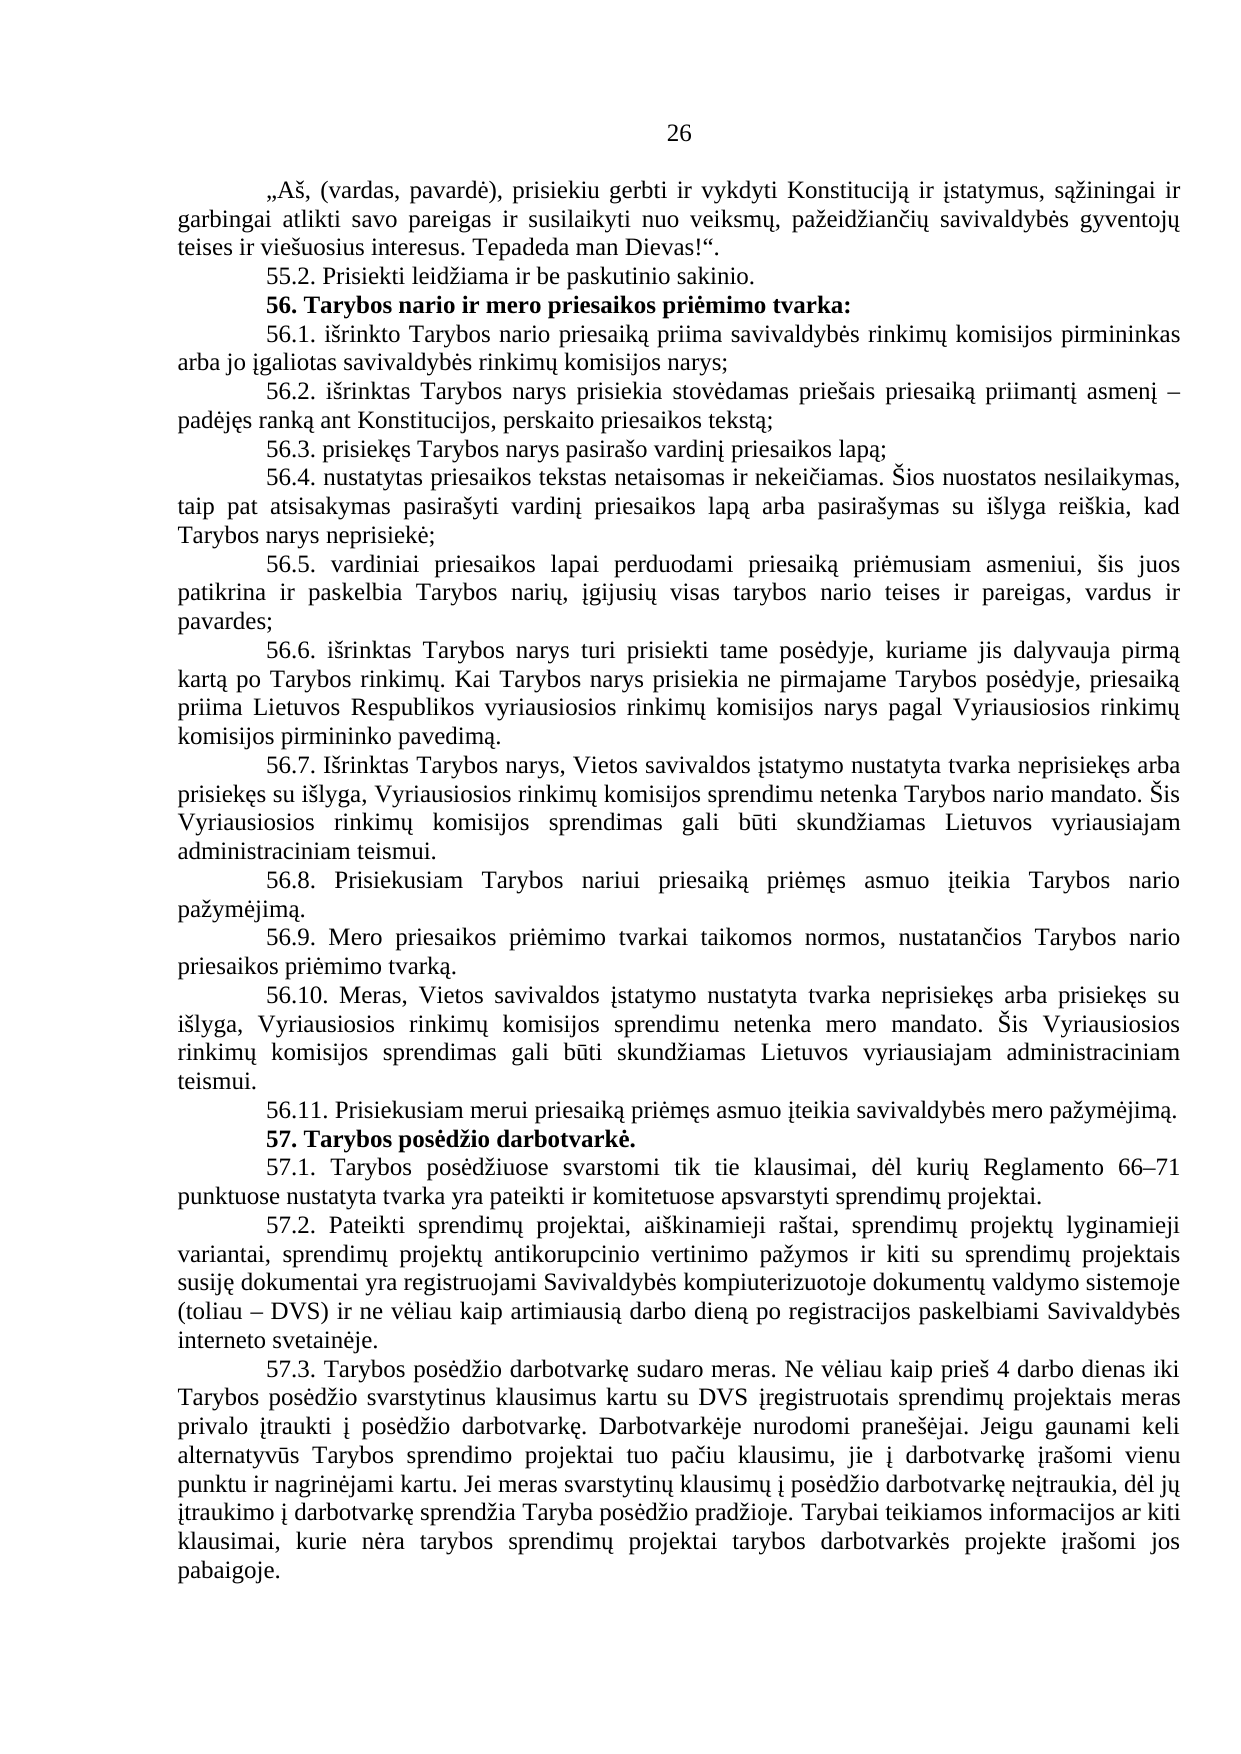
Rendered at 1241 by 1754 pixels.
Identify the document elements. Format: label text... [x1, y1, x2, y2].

text 56.4. nustatytas priesaikos tekstas netaisomas ir nekeičiamas. Šios nuostatos nesilaikymas, taip pat atsisakymas pasirašyti vardinį priesaikos lapą arba pasirašymas su išlyga reiškia, kad Tarybos narys neprisiekė; [177, 462, 1181, 549]
text 56.5. vardiniai priesaikos lapai perduodami priesaiką priėmusiam asmeniui, šis juos patikrina ir paskelbia Tarybos narių, įgijusių visas tarybos nario teises ir pareigas, vardus ir pavardes; [177, 549, 1181, 635]
text 56.3. prisiekęs Tarybos narys pasirašo vardinį priesaikos lapą; [177, 434, 1181, 462]
text 56. Tarybos nario ir mero priesaikos priėmimo tvarka: [177, 290, 1181, 319]
text 56.9. Mero priesaikos priėmimo tvarkai taikomos normos, nustatančios Tarybos nario priesaikos priėmimo tvarką. [177, 922, 1181, 980]
text „Aš, (vardas, pavardė), prisiekiu gerbti ir vykdyti Konstituciją ir įstatymus, sąžiningai ir garbingai atlikti savo pareigas ir susilaikyti nuo veiksmų, pažeidžiančių savivaldybės gyventojų teises ir viešuosius interesus. Tepadeda man Dievas!“. [177, 175, 1181, 261]
text 57. Tarybos posėdžio darbotvarkė. [177, 1124, 1181, 1152]
text 56.2. išrinktas Tarybos narys prisiekia stovėdamas priešais priesaiką priimantį asmenį – padėjęs ranką ant Konstitucijos, perskaito priesaikos tekstą; [177, 376, 1181, 434]
text 56.8. Prisiekusiam Tarybos nariui priesaiką priėmęs asmuo įteikia Tarybos nario pažymėjimą. [177, 865, 1181, 922]
text 56.6. išrinktas Tarybos narys turi prisiekti tame posėdyje, kuriame jis dalyvauja pirmą kartą po Tarybos rinkimų. Kai Tarybos narys prisiekia ne pirmajame Tarybos posėdyje, priesaiką priima Lietuvos Respublikos vyriausiosios rinkimų komisijos narys pagal Vyriausiosios rinkimų komisijos pirmininko pavedimą. [177, 635, 1181, 750]
text 56.7. Išrinktas Tarybos narys, Vietos savivaldos įstatymo nustatyta tvarka neprisiekęs arba prisiekęs su išlyga, Vyriausiosios rinkimų komisijos sprendimu netenka Tarybos nario mandato. Šis Vyriausiosios rinkimų komisijos sprendimas gali būti skundžiamas Lietuvos vyriausiajam administraciniam teismui. [177, 750, 1181, 865]
text 56.1. išrinkto Tarybos nario priesaiką priima savivaldybės rinkimų komisijos pirmininkas arba jo įgaliotas savivaldybės rinkimų komisijos narys; [177, 319, 1181, 376]
text 57.2. Pateikti sprendimų projektai, aiškinamieji raštai, sprendimų projektų lyginamieji variantai, sprendimų projektų antikorupcinio vertinimo pažymos ir kiti su sprendimų projektais susiję dokumentai yra registruojami Savivaldybės kompiuterizuotoje dokumentų valdymo sistemoje (toliau – DVS) ir ne vėliau kaip artimiausią darbo dieną po registracijos paskelbiami Savivaldybės interneto svetainėje. [177, 1210, 1181, 1354]
text 56.11. Prisiekusiam merui priesaiką priėmęs asmuo įteikia savivaldybės mero pažymėjimą. [177, 1095, 1181, 1124]
text 55.2. Prisiekti leidžiama ir be paskutinio sakinio. [177, 261, 1181, 290]
text 57.3. Tarybos posėdžio darbotvarkę sudaro meras. Ne vėliau kaip prieš 4 darbo dienas iki Tarybos posėdžio svarstytinus klausimus kartu su DVS įregistruotais sprendimų projektais meras privalo įtraukti į posėdžio darbotvarkę. Darbotvarkėje nurodomi pranešėjai. Jeigu gaunami keli alternatyvūs Tarybos sprendimo projektai tuo pačiu klausimu, jie į darbotvarkę įrašomi vienu punktu ir nagrinėjami kartu. Jei meras svarstytinų klausimų į posėdžio darbotvarkę neįtraukia, dėl jų įtraukimo į darbotvarkę sprendžia Taryba posėdžio pradžioje. Tarybai teikiamos informacijos ar kiti klausimai, kurie nėra tarybos sprendimų projektai tarybos darbotvarkės projekte įrašomi jos pabaigoje. [177, 1354, 1181, 1584]
text 57.1. Tarybos posėdžiuose svarstomi tik tie klausimai, dėl kurių Reglamento 66–71 punktuose nustatyta tvarka yra pateikti ir komitetuose apsvarstyti sprendimų projektai. [177, 1152, 1181, 1210]
text 56.10. Meras, Vietos savivaldos įstatymo nustatyta tvarka neprisiekęs arba prisiekęs su išlyga, Vyriausiosios rinkimų komisijos sprendimu netenka mero mandato. Šis Vyriausiosios rinkimų komisijos sprendimas gali būti skundžiamas Lietuvos vyriausiajam administraciniam teismui. [177, 980, 1181, 1095]
